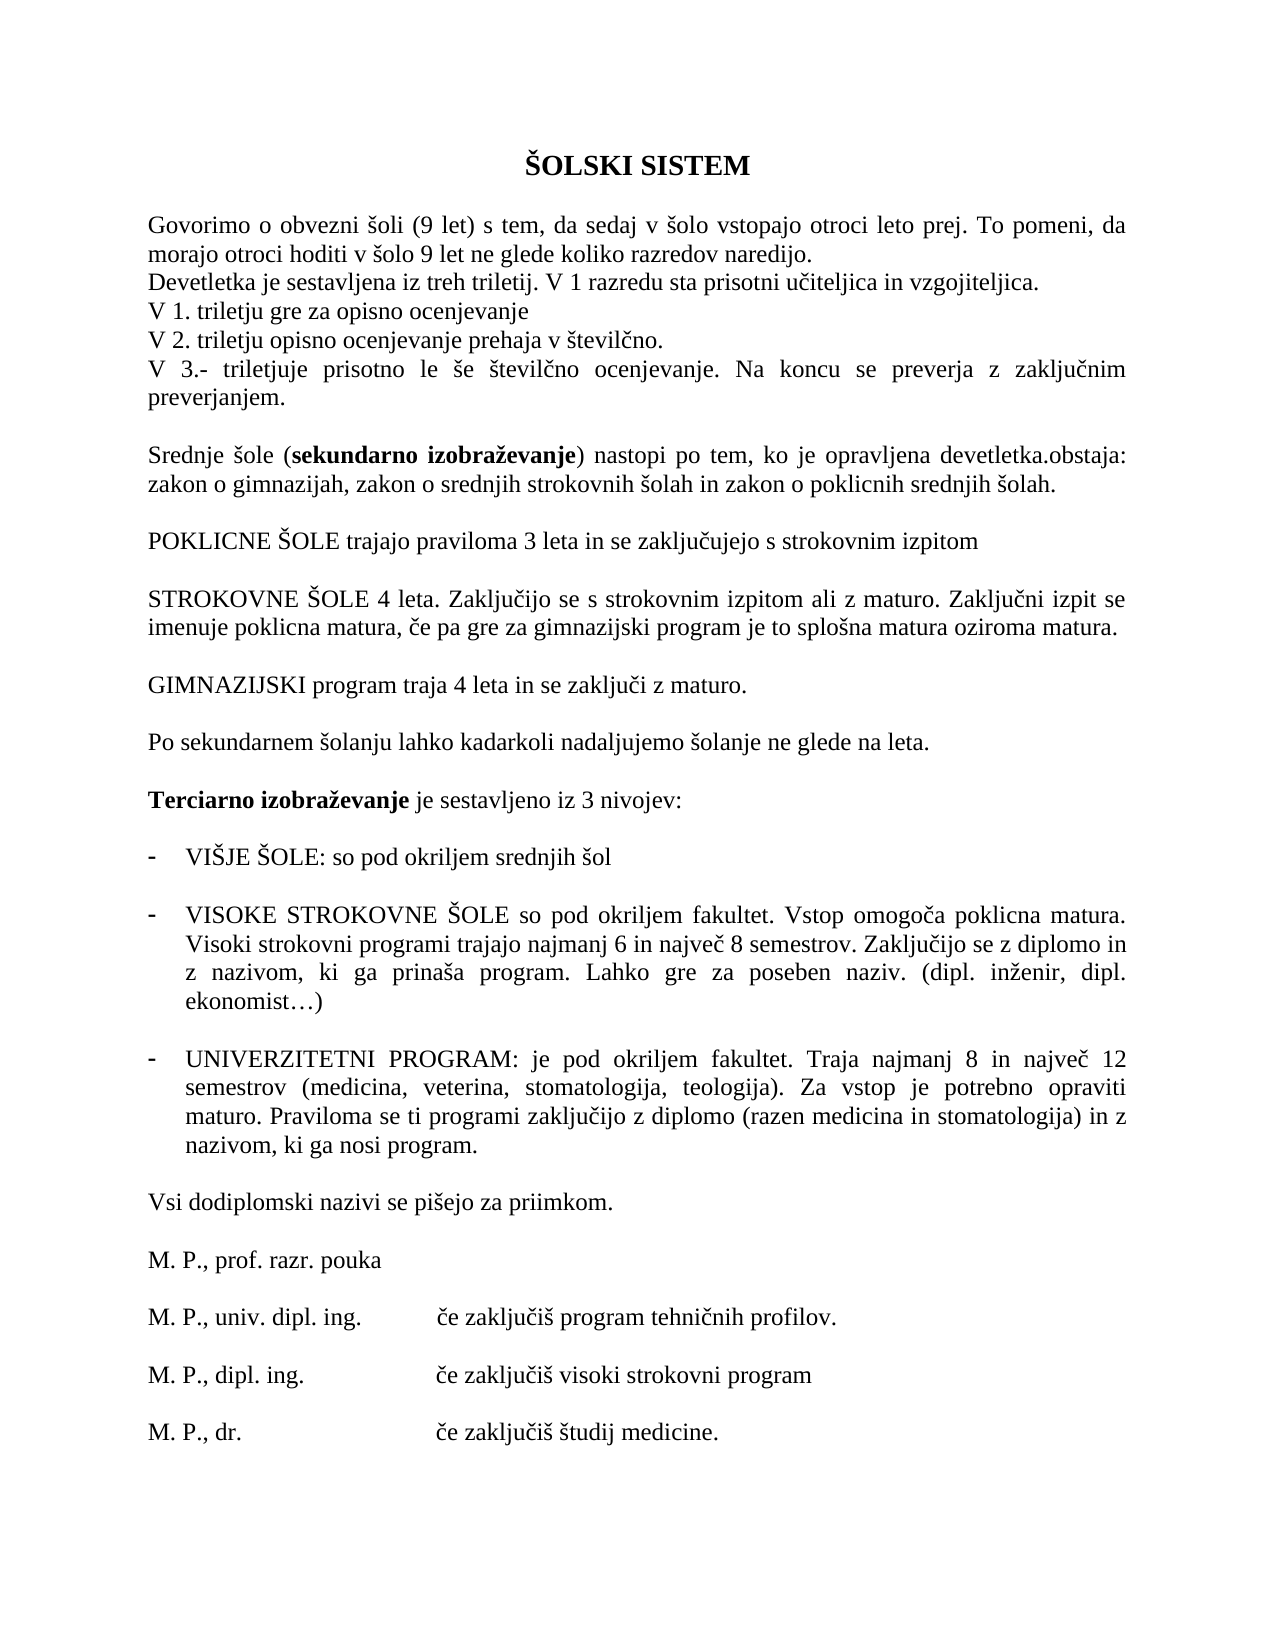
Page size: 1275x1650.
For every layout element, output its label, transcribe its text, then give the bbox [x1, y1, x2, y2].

text M. P., dipl. ing. če zaključiš visoki strokovni program [148, 1360, 1127, 1389]
text Po sekundarnem šolanju lahko kadarkoli nadaljujemo šolanje ne glede na leta. [148, 727, 1127, 756]
text POKLICNE ŠOLE trajajo praviloma 3 leta in se zaključujejo s strokovnim izpitom [148, 526, 1127, 555]
text Vsi dodiplomski nazivi se pišejo za priimkom. [148, 1187, 1127, 1216]
text Terciarno izobraževanje je sestavljeno iz 3 nivojev: [148, 785, 1127, 814]
text V 1. triletju gre za opisno ocenjevanje [148, 296, 1127, 325]
text M. P., dr. če zaključiš študij medicine. [148, 1417, 1127, 1446]
text Srednje šole (sekundarno izobraževanje) nastopi po tem, ko je opravljena devetletka.obstaja: zakon o gimnazijah, zakon o srednjih strokovnih šolah in zakon o poklicnih srednjih šolah. [148, 440, 1127, 497]
text Devetletka je sestavljena iz treh triletij. V 1 razredu sta prisotni učiteljica in vzgojiteljica. [148, 267, 1127, 296]
text V 3.- triletjuje prisotno le še številčno ocenjevanje. Na koncu se preverja z zaključnim preverjanjem. [148, 354, 1127, 411]
text V 2. triletju opisno ocenjevanje prehaja v številčno. [148, 325, 1127, 354]
list UNIVERZITETNI PROGRAM: je pod okriljem fakultet. Traja najmanj 8 in največ 12 semestrov (medicina, veterina, stomatologija, teologija). Za vstop je potrebno opraviti maturo. Praviloma se ti programi zaključijo z diplomo (razen medicina in stomatologija) in z nazivom, ki ga nosi program. [148, 1044, 1127, 1159]
text M. P., univ. dipl. ing. če zaključiš program tehničnih profilov. [148, 1302, 1127, 1331]
text GIMNAZIJSKI program traja 4 leta in se zaključi z maturo. [148, 670, 1127, 699]
list VISOKE STROKOVNE ŠOLE so pod okriljem fakultet. Vstop omogoča poklicna matura. Visoki strokovni programi trajajo najmanj 6 in največ 8 semestrov. Zaključijo se z diplomo in z nazivom, ki ga prinaša program. Lahko gre za poseben naziv. (dipl. inženir, dipl. ekonomist…) [148, 900, 1127, 1015]
text Govorimo o obvezni šoli (9 let) s tem, da sedaj v šolo vstopajo otroci leto prej. To pomeni, da morajo otroci hoditi v šolo 9 let ne glede koliko razredov naredijo. [148, 210, 1127, 267]
subtitle ŠOLSKI SISTEM [148, 148, 1127, 181]
text STROKOVNE ŠOLE 4 leta. Zaključijo se s strokovnim izpitom ali z maturo. Zaključni izpit se imenuje poklicna matura, če pa gre za gimnazijski program je to splošna matura oziroma matura. [148, 584, 1127, 641]
list VIŠJE ŠOLE: so pod okriljem srednjih šol [148, 842, 1127, 871]
text M. P., prof. razr. pouka [148, 1245, 1127, 1274]
